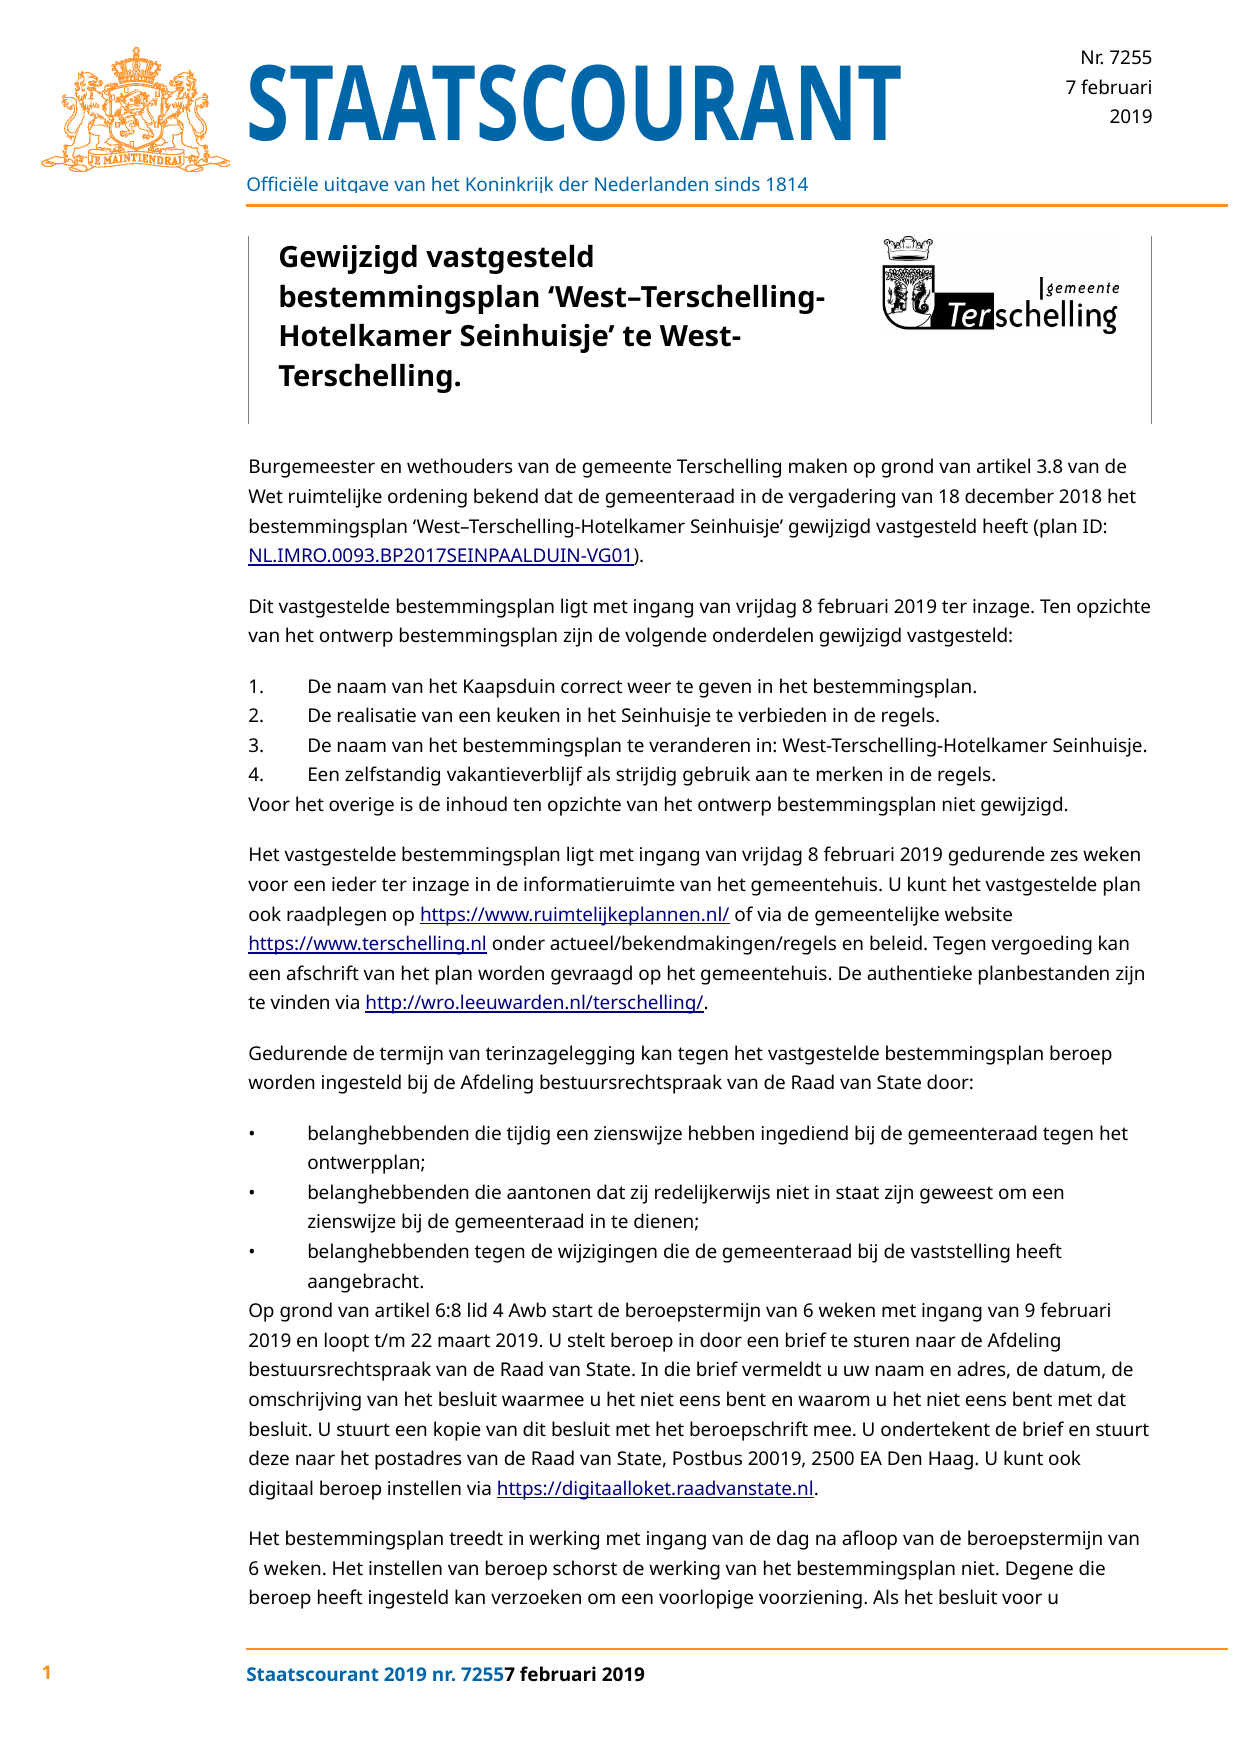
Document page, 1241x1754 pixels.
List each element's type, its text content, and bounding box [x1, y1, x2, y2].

list De naam van het bestemmingsplan te veranderen in: West-Terschelling-Hotelkamer Seinhuisje. [248, 732, 1152, 758]
list De realisatie van een keuken in het Seinhuisje te verbieden in de regels. [248, 702, 1152, 728]
picture [882, 236, 1119, 334]
table_header [850, 236, 1151, 424]
table_header Gewijzigd vastgesteld bestemmingsplan ‘West–Terschelling-Hotelkamer Seinhuisje’ te West-Terschelling. [249, 236, 850, 424]
text Voor het overige is de inhoud ten opzichte van het ontwerp bestemmingsplan niet gewijzigd. [248, 791, 1152, 817]
list belanghebbenden tegen de wijzigingen die de gemeenteraad bij de vaststelling heeft aangebracht. [248, 1238, 1152, 1293]
text Het bestemmingsplan treedt in werking met ingang van de dag na afloop van de beroepstermijn van 6 weken. Het instellen van beroep schorst de werking van het bestemmingsplan niet. Degene die beroep heeft ingesteld kan verzoeken om een voorlopige voorziening. Als het besluit voor u [248, 1525, 1152, 1610]
list belanghebbenden die tijdig een zienswijze hebben ingediend bij de gemeenteraad tegen het ontwerpplan; [248, 1120, 1152, 1175]
text Op grond van artikel 6:8 lid 4 Awb start de beroepstermijn van 6 weken met ingang van 9 februari 2019 en loopt t/m 22 maart 2019. U stelt beroep in door een brief te sturen naar de Afdeling bestuursrechtspraak van de Raad van State. In die brief vermeldt u uw naam en adres, de datum, de omschrijving van het besluit waarmee u het niet eens bent en waarom u het niet eens bent met dat besluit. U stuurt een kopie van dit besluit met het beroepschrift mee. U ondertekent de brief en stuurt deze naar het postadres van de Raad van State, Postbus 20019, 2500 EA Den Haag. U kunt ook digitaal beroep instellen via https://digitaalloket.raadvanstate.nl. [248, 1297, 1152, 1501]
list Een zelfstandig vakantieverblijf als strijdig gebruik aan te merken in de regels. [248, 762, 1152, 787]
list De naam van het Kaapsduin correct weer te geven in het bestemmingsplan. [248, 673, 1152, 698]
text Burgemeester en wethouders van de gemeente Terschelling maken op grond van artikel 3.8 van de Wet ruimtelijke ordening bekend dat de gemeenteraad in de vergadering van 18 december 2018 het bestemmingsplan ‘West–Terschelling-Hotelkamer Seinhuisje’ gewijzigd vastgesteld heeft (plan ID: NL.IMRO.0093.BP2017SEINPAALDUIN-VG01). [248, 454, 1152, 568]
text Gedurende de termijn van terinzagelegging kan tegen het vastgestelde bestemmingsplan beroep worden ingesteld bij de Afdeling bestuursrechtspraak van de Raad van State door: [248, 1040, 1152, 1095]
picture [41, 47, 231, 172]
list belanghebbenden die aantonen dat zij redelijkerwijs niet in staat zijn geweest om een zienswijze bij de gemeenteraad in te dienen; [248, 1179, 1152, 1234]
text Dit vastgestelde bestemmingsplan ligt met ingang van vrijdag 8 februari 2019 ter inzage. Ten opzichte van het ontwerp bestemmingsplan zijn de volgende onderdelen gewijzigd vastgesteld: [248, 593, 1152, 648]
text Het vastgestelde bestemmingsplan ligt met ingang van vrijdag 8 februari 2019 gedurende zes weken voor een ieder ter inzage in de informatieruimte van het gemeentehuis. U kunt het vastgestelde plan ook raadplegen op https://www.ruimtelijkeplannen.nl/ of via de gemeentelijke website https://www.terschelling.nl onder actueel/bekendmakingen/regels en beleid. Tegen vergoeding kan een afschrift van het plan worden gevraagd op het gemeentehuis. De authentieke planbestanden zijn te vinden via http://wro.leeuwarden.nl/terschelling/. [248, 842, 1152, 1015]
